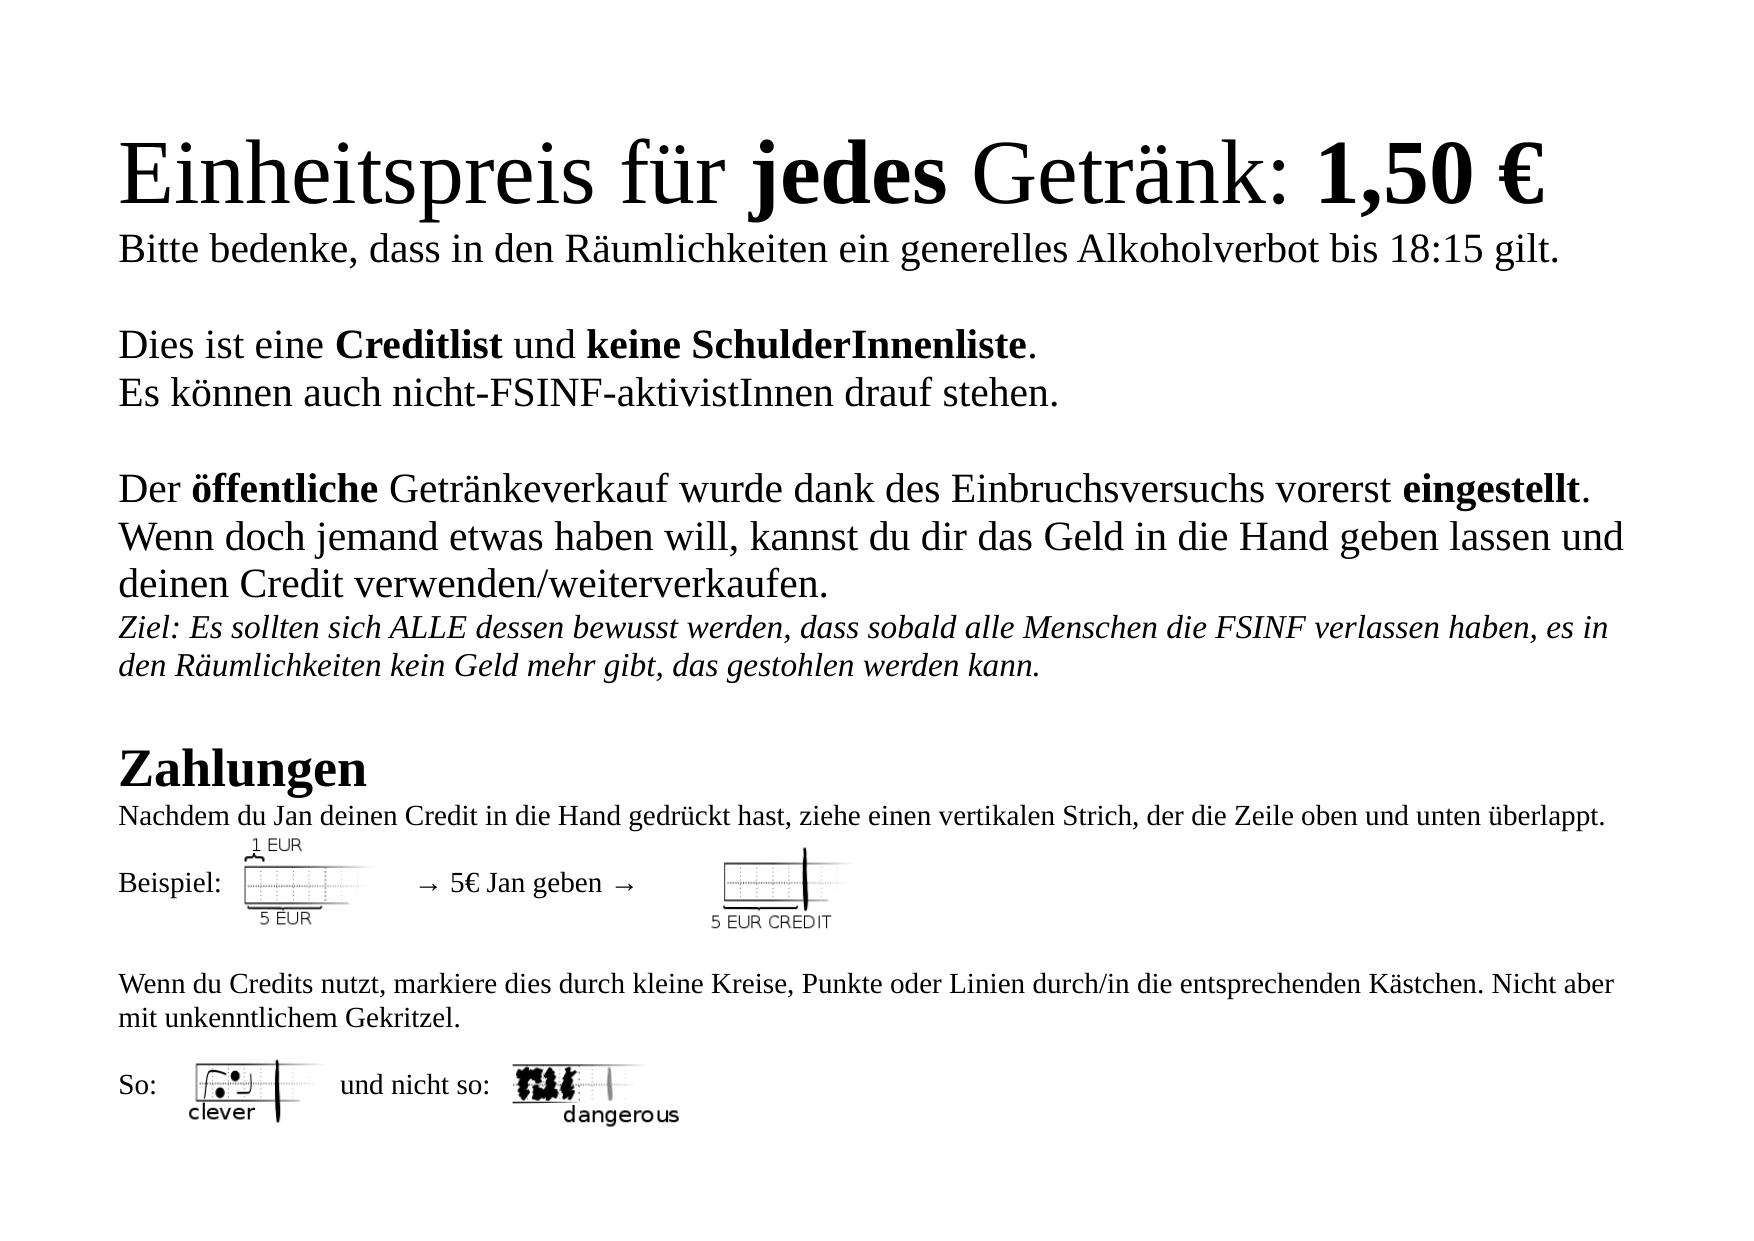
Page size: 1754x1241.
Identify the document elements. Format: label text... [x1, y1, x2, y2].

text Bitte bedenke, dass in den Räumlichkeiten ein generelles Alkoholverbot bis 18:15 gilt. [118, 223, 1636, 271]
picture [496, 1048, 768, 1133]
text Wenn du Credits nutzt, markiere dies durch kleine Kreise, Punkte oder Linien durch/in die entsprechenden Kästchen. Nicht aber mit unkenntlichem Gekritzel. [118, 966, 1636, 1033]
text Zahlungen [118, 736, 1636, 798]
text Einheitspreis für jedes Getränk: 1,50 € [118, 118, 1636, 223]
picture [233, 828, 420, 937]
text Nachdem du Jan deinen Credit in die Hand gedrückt hast, ziehe einen vertikalen Strich, der die Zeile oben und unten überlappt. [118, 798, 1636, 832]
text Beispiel: → 5€ Jan geben → [928, 866, 1636, 899]
text Wenn doch jemand etwas haben will, kannst du dir das Geld in die Hand geben lassen und deinen Credit verwenden/weiterverkaufen. [118, 511, 1636, 607]
text So: und nicht so: [118, 1067, 162, 1100]
picture [702, 839, 928, 941]
text So: und nicht so: [410, 1067, 496, 1100]
text Dies ist eine Creditlist und keine SchulderInnenliste. Es können auch nicht-FSINF-aktivistInnen drauf stehen. [118, 319, 1636, 415]
text Ziel: Es sollten sich ALLE dessen bewusst werden, dass sobald alle Menschen die FSINF verlassen haben, es in den Räumlichkeiten kein Geld mehr gibt, das gestohlen werden kann. [118, 607, 1636, 683]
picture [162, 1030, 410, 1151]
text So: und nicht so: [768, 1067, 1636, 1100]
text Der öffentliche Getränkeverkauf wurde dank des Einbruchsversuchs vorerst eingestellt. [118, 463, 1636, 511]
text Beispiel: → 5€ Jan geben → [420, 866, 702, 899]
text Beispiel: → 5€ Jan geben → [118, 866, 233, 899]
